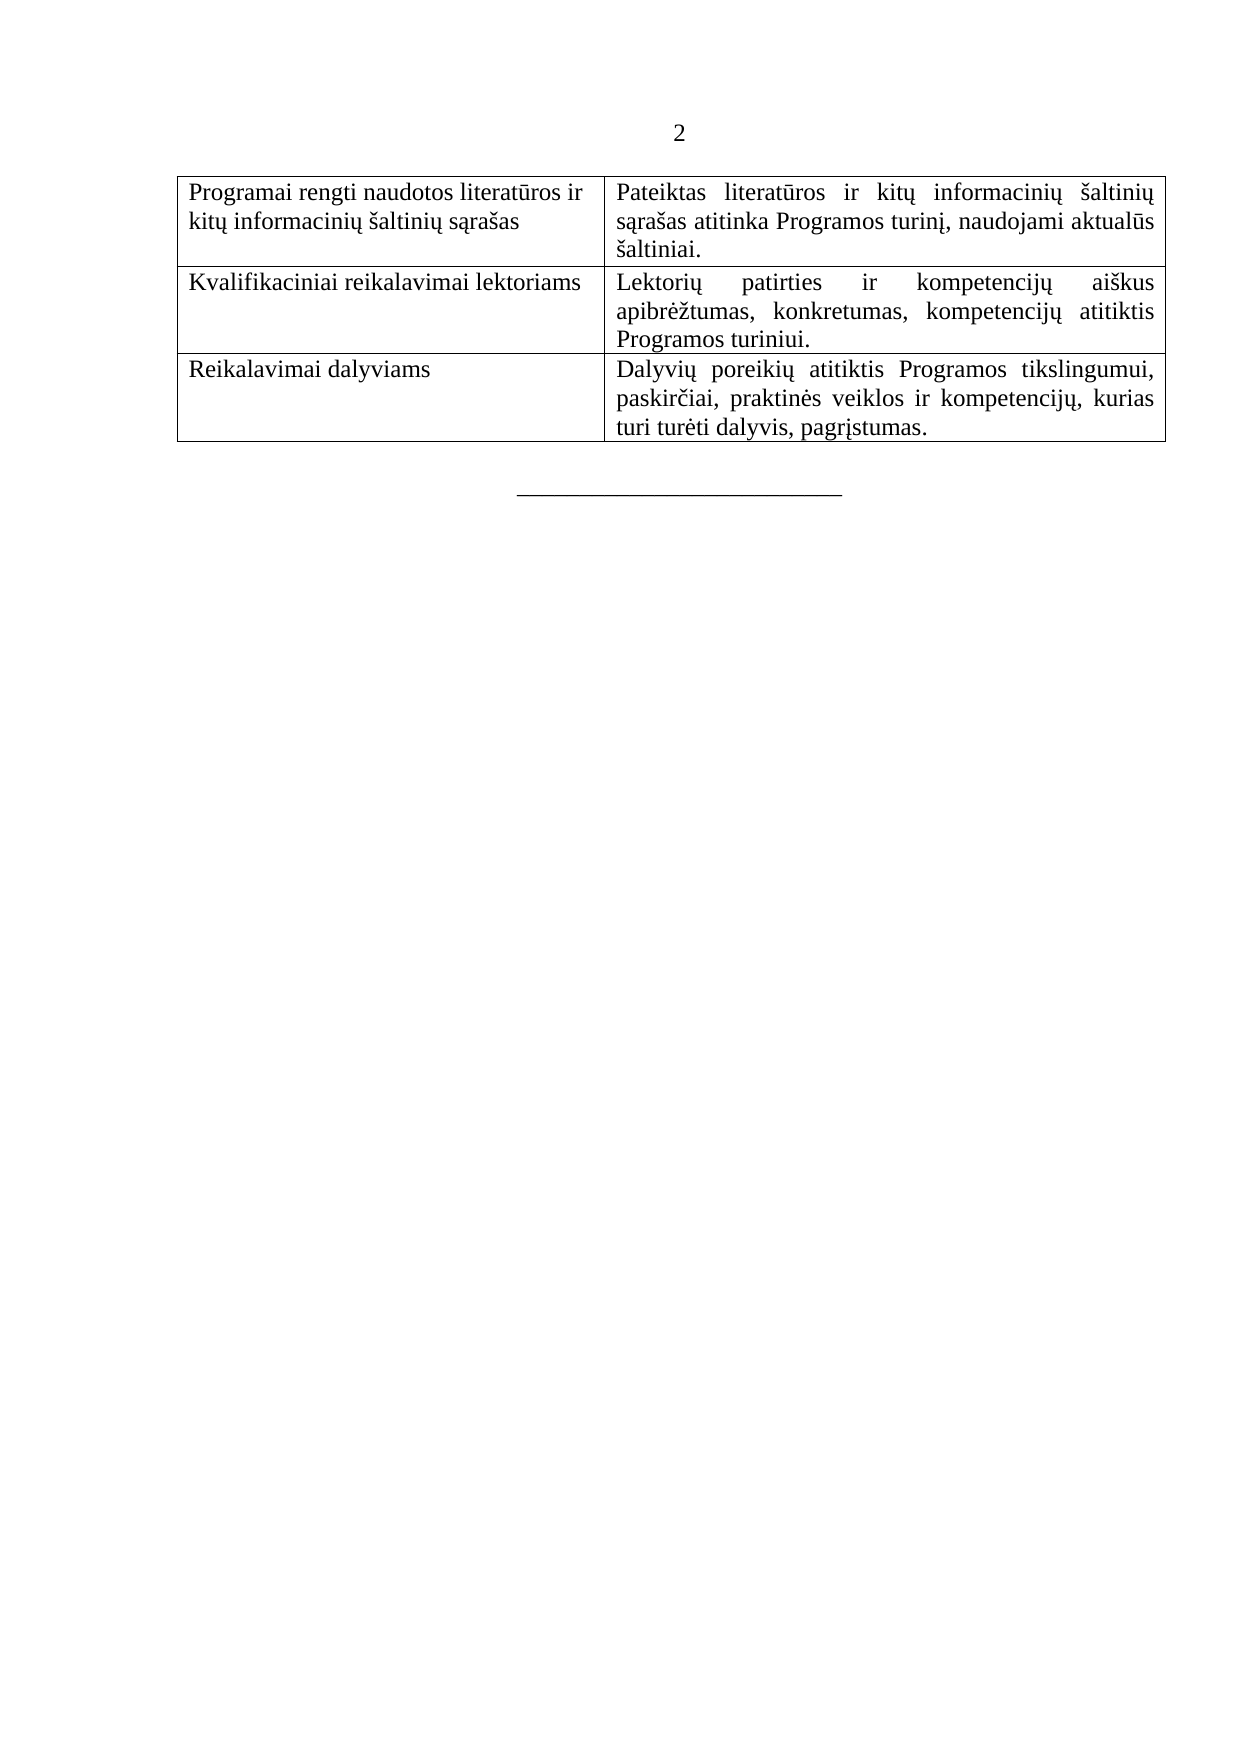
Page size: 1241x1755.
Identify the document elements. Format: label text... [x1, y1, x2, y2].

table_cell Kvalifikaciniai reikalavimai lektoriams [178, 267, 604, 353]
table_cell Reikalavimai dalyviams [178, 354, 604, 441]
table_cell Dalyvių poreikių atitiktis Programos tikslingumui, paskirčiai, praktinės veiklos ir kompetencijų, kurias turi turėti dalyvis, pagrįstumas. [605, 354, 1165, 441]
text __________________________ [177, 470, 1182, 499]
table_cell Programai rengti naudotos literatūros ir kitų informacinių šaltinių sąrašas [178, 177, 604, 266]
table_cell Lektorių patirties ir kompetencijų aiškus apibrėžtumas, konkretumas, kompetencijų atitiktis Programos turiniui. [605, 267, 1165, 353]
table_cell Pateiktas literatūros ir kitų informacinių šaltinių sąrašas atitinka Programos turinį, naudojami aktualūs šaltiniai. [605, 177, 1165, 266]
